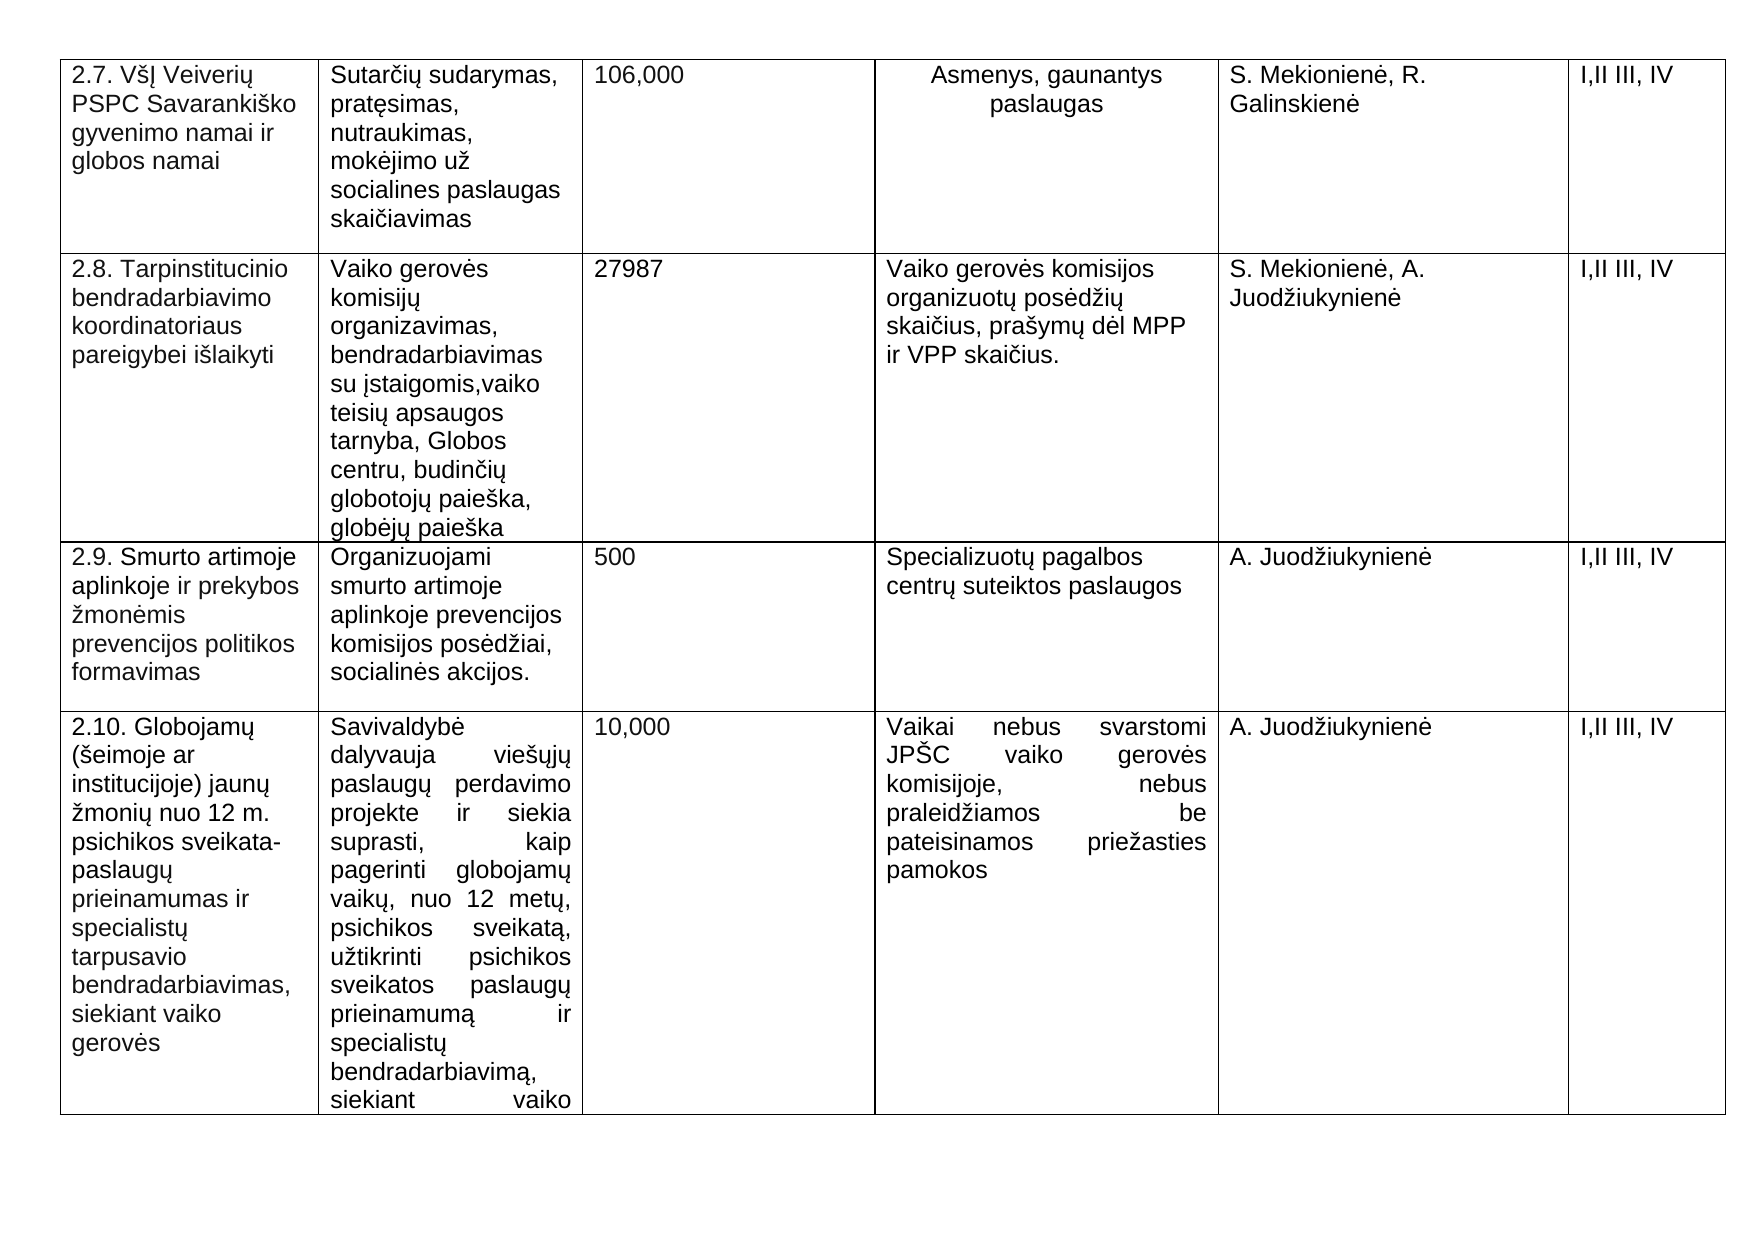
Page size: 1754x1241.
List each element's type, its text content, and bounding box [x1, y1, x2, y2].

table_cell A. Juodžiukynienė [1219, 543, 1568, 711]
table_cell 2.9. Smurto artimoje aplinkoje ir prekybos žmonėmis prevencijos politikos formavimas [61, 543, 318, 711]
table_cell 500 [583, 543, 874, 711]
table_cell S. Mekionienė, A. Juodžiukynienė [1219, 254, 1568, 541]
table_cell Specializuotų pagalbos centrų suteiktos paslaugos [876, 543, 1218, 711]
table_cell 2.8. Tarpinstitucinio bendradarbiavimo koordinatoriaus pareigybei išlaikyti [61, 254, 318, 541]
table_cell Organizuojami smurto artimoje aplinkoje prevencijos komisijos posėdžiai, socialinės akcijos. [319, 543, 582, 711]
table_cell I,II III, IV [1569, 254, 1725, 541]
table_cell Asmenys, gaunantys paslaugas [876, 60, 1218, 253]
table_cell S. Mekionienė, R. Galinskienė [1219, 60, 1568, 253]
table_cell 106.000 [583, 60, 874, 253]
table_cell Vaikai nebus svarstomi JPŠC vaiko gerovės komisijoje, nebus praleidžiamos be pateisinamos priežasties pamokos [876, 712, 1218, 1114]
table_cell A. Juodžiukynienė [1219, 712, 1568, 1114]
table_cell Vaiko gerovės komisijų organizavimas, bendradarbiavimas su įstaigomis,vaiko teisių apsaugos tarnyba, Globos centru, budinčių globotojų paieška, globėjų paieška [319, 254, 582, 541]
table_cell 2.7. VšĮ Veiverių PSPC Savarankiško gyvenimo namai ir globos namai [61, 60, 318, 253]
table_cell I,II III, IV [1569, 712, 1725, 1114]
table_cell 2.10. Globojamų (šeimoje ar institucijoje) jaunų žmonių nuo 12 m. psichikos sveikata- paslaugų prieinamumas ir specialistų tarpusavio bendradarbiavimas, siekiant vaiko gerovės [61, 712, 318, 1114]
table_cell I,II III, IV [1569, 543, 1725, 711]
table_cell Sutarčių sudarymas, pratęsimas, nutraukimas, mokėjimo už socialines paslaugas skaičiavimas [319, 60, 582, 253]
table_cell I,II III, IV [1569, 60, 1725, 253]
table_cell Vaiko gerovės komisijos organizuotų posėdžių skaičius, prašymų dėl MPP ir VPP skaičius. [876, 254, 1218, 541]
table_cell 10.000 [583, 712, 874, 1114]
table_cell 27987 [583, 254, 874, 541]
